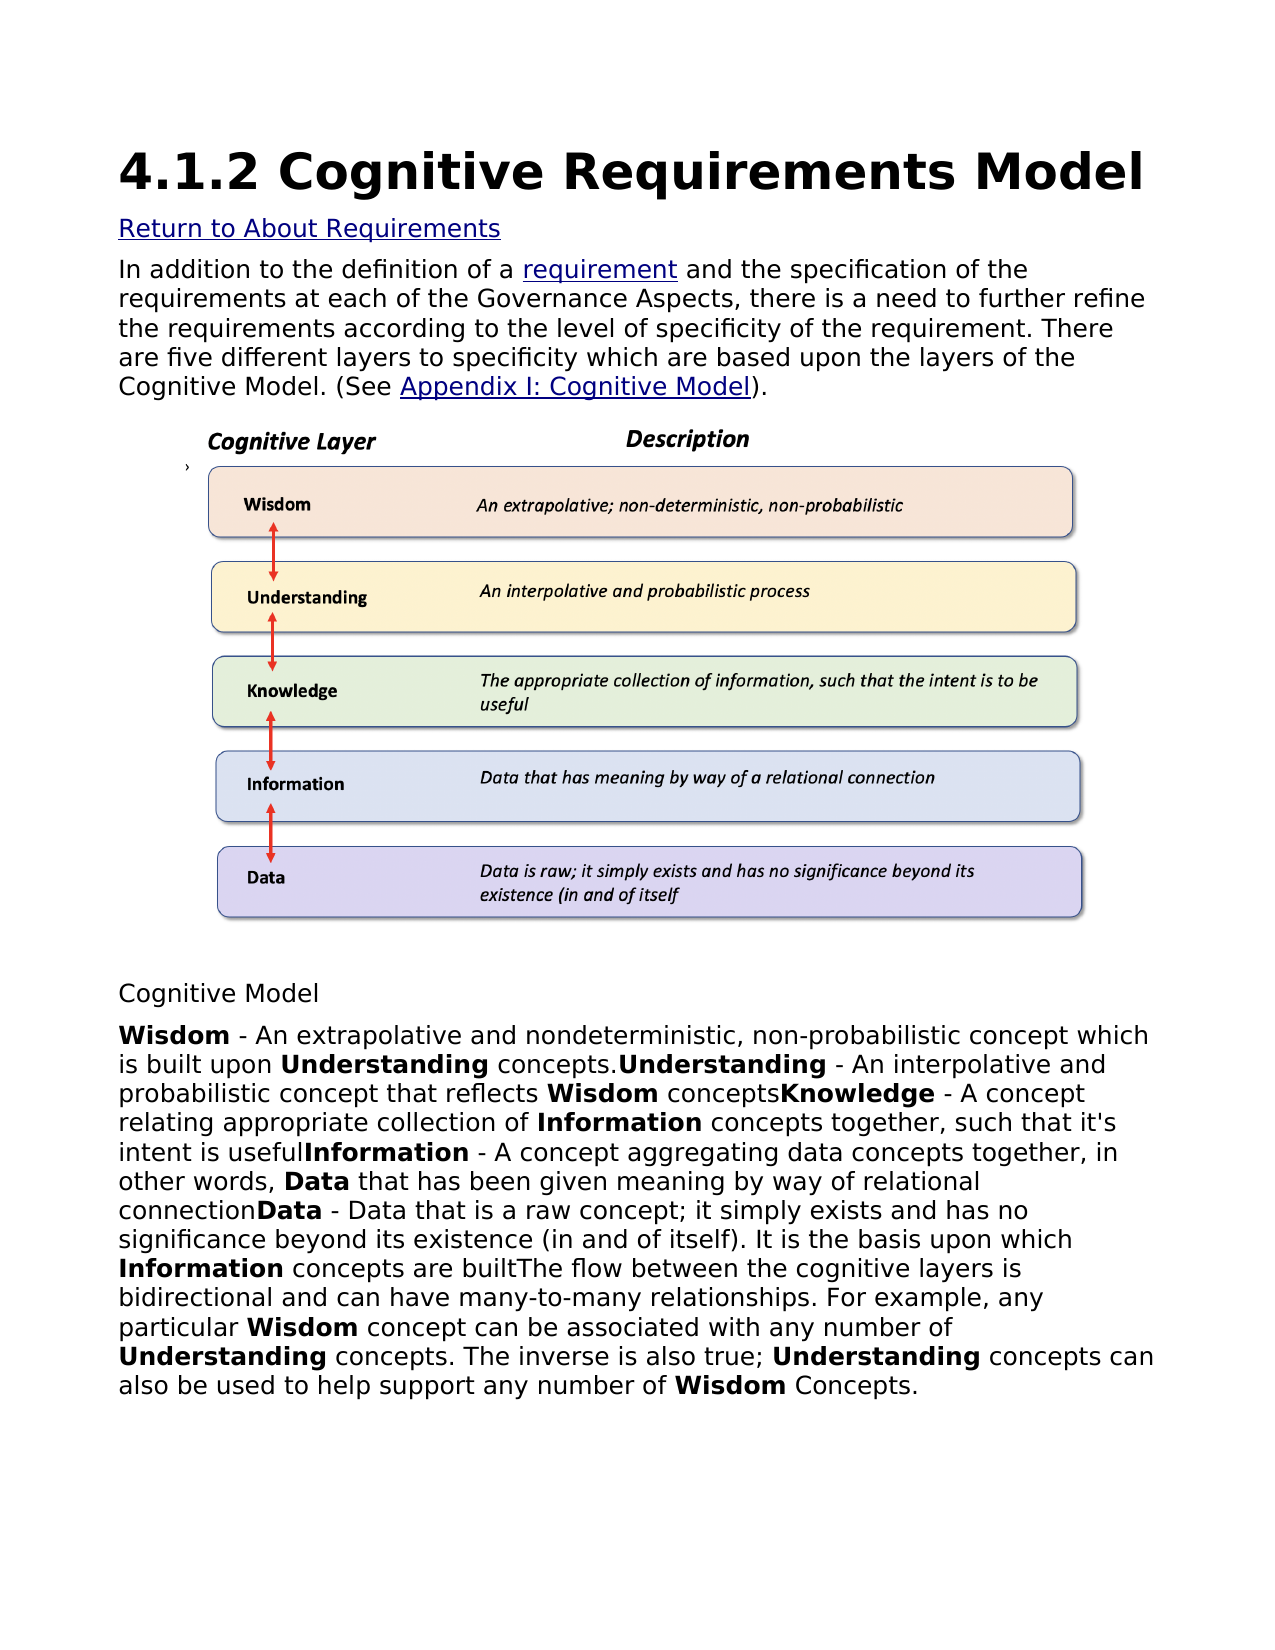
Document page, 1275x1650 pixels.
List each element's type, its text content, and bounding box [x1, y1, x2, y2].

picture [168, 413, 1107, 938]
subtitle 4.1.2 Cognitive Requirements Model [118, 143, 1157, 201]
text Return to About Requirements [118, 214, 1157, 243]
text In addition to the definition of a requirement and the specification of the requirements at each of the Governance Aspects, there is a need to further refine the requirements according to the level of specificity of the requirement. There are five different layers to specificity which are based upon the layers of the Cognitive Model. (See Appendix I: Cognitive Model). [118, 256, 1157, 401]
text Wisdom - An extrapolative and nondeterministic, non-probabilistic concept which is built upon Understanding concepts.Understanding - An interpolative and probabilistic concept that reflects Wisdom conceptsKnowledge - A concept relating appropriate collection of Information concepts together, such that it's intent is usefulInformation - A concept aggregating data concepts together, in other words, Data that has been given meaning by way of relational connectionData - Data that is a raw concept; it simply exists and has no significance beyond its existence (in and of itself). It is the basis upon which Information concepts are builtThe flow between the cognitive layers is bidirectional and can have many-to-many relationships. For example, any particular Wisdom concept can be associated with any number of Understanding concepts. The inverse is also true; Understanding concepts can also be used to help support any number of Wisdom Concepts. [118, 1021, 1157, 1400]
text Cognitive Model [118, 979, 1157, 1009]
